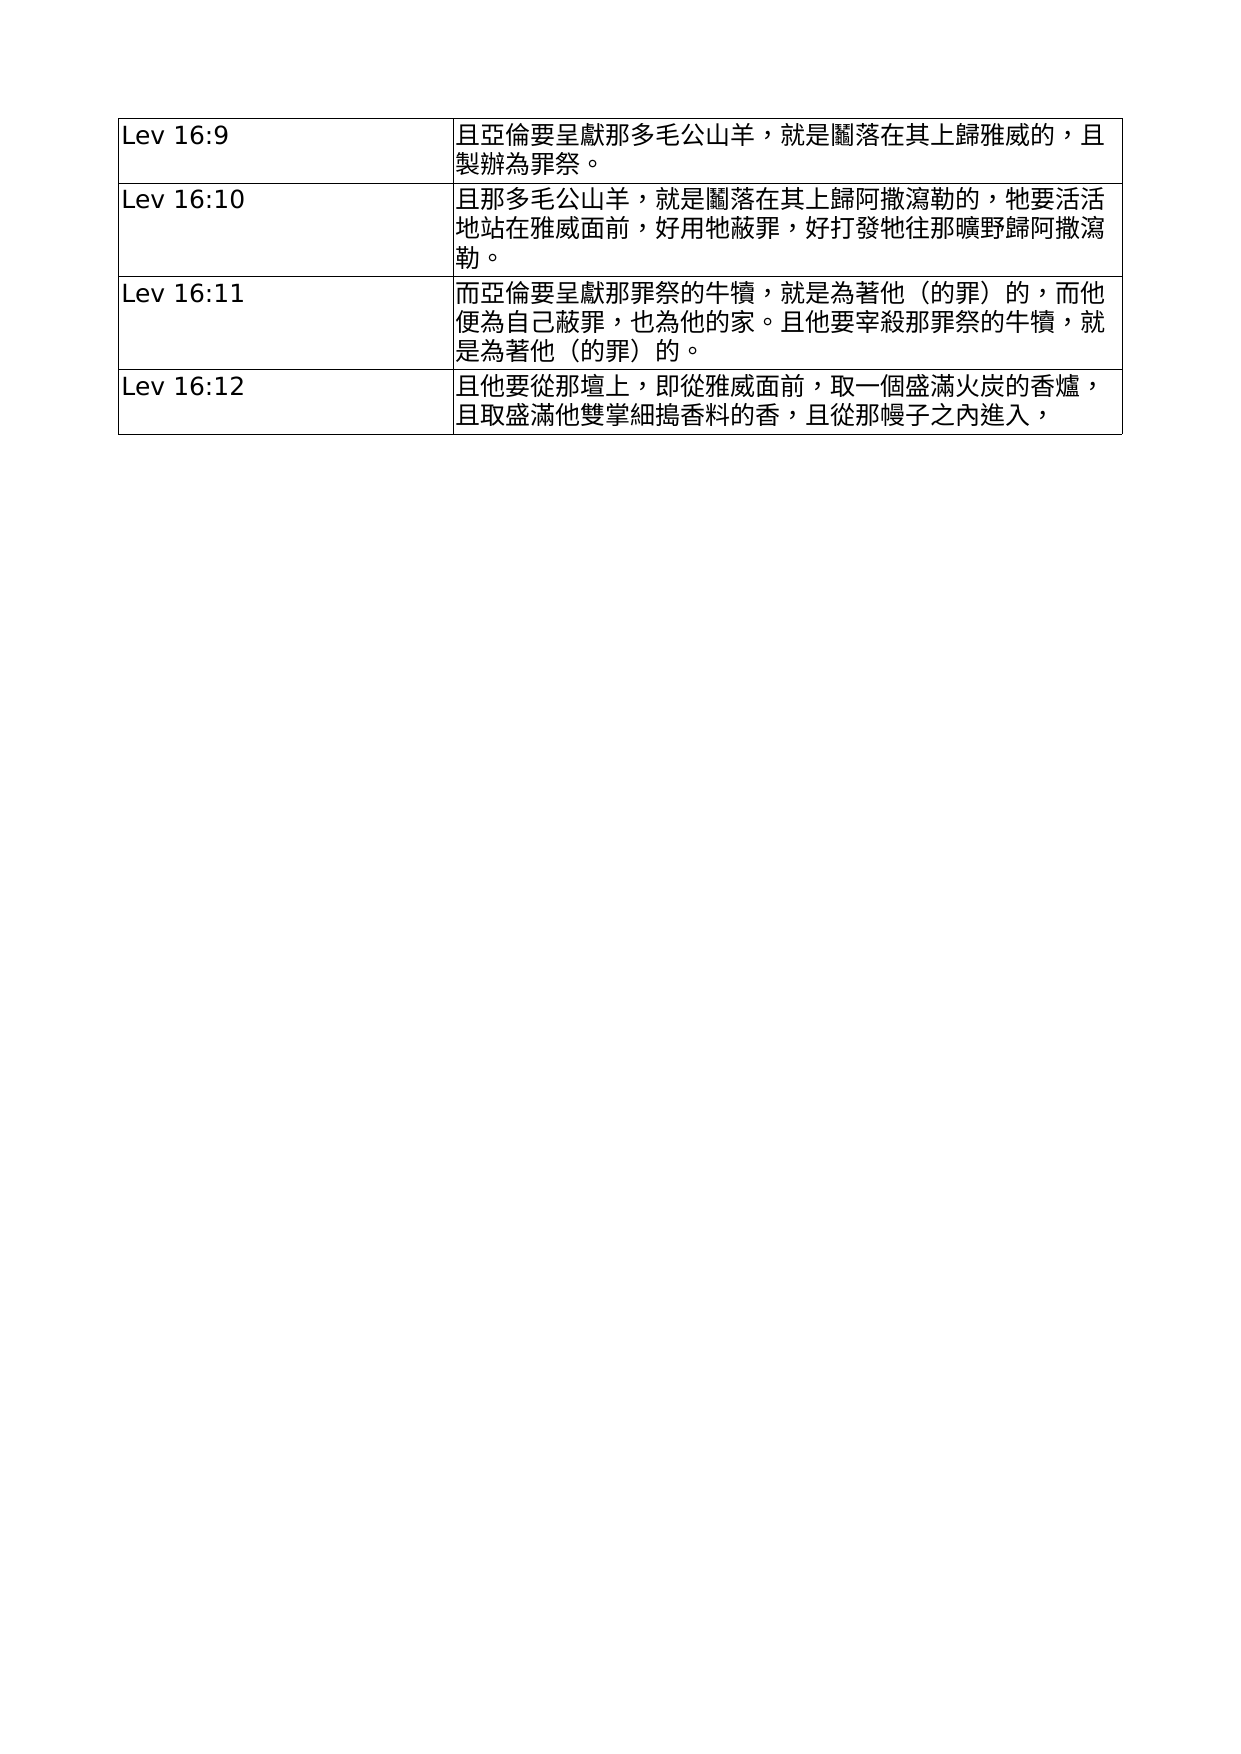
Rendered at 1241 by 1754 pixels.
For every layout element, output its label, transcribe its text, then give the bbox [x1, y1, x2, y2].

table_cell Lev 16:9 [119, 119, 453, 182]
table_cell 而亞倫要呈獻那罪祭的牛犢，就是為著他（的罪）的，而他便為自己蔽罪，也為他的家。且他要宰殺那罪祭的牛犢，就是為著他（的罪）的。 [454, 277, 1122, 369]
table_cell 且亞倫要呈獻那多毛公山羊，就是鬮落在其上歸雅威的，且製辦為罪祭。 [454, 119, 1122, 182]
table_cell 且他要從那壇上，即從雅威面前，取一個盛滿火炭的香爐，且取盛滿他雙掌細搗香料的香，且從那幔子之內進入， [454, 370, 1122, 433]
table_cell 且那多毛公山羊，就是鬮落在其上歸阿撒瀉勒的，牠要活活地站在雅威面前，好用牠蔽罪，好打發牠往那曠野歸阿撒瀉勒。 [454, 184, 1122, 276]
table_cell Lev 16:10 [119, 184, 453, 276]
table_cell Lev 16:11 [119, 277, 453, 369]
table_cell Lev 16:12 [119, 370, 453, 433]
